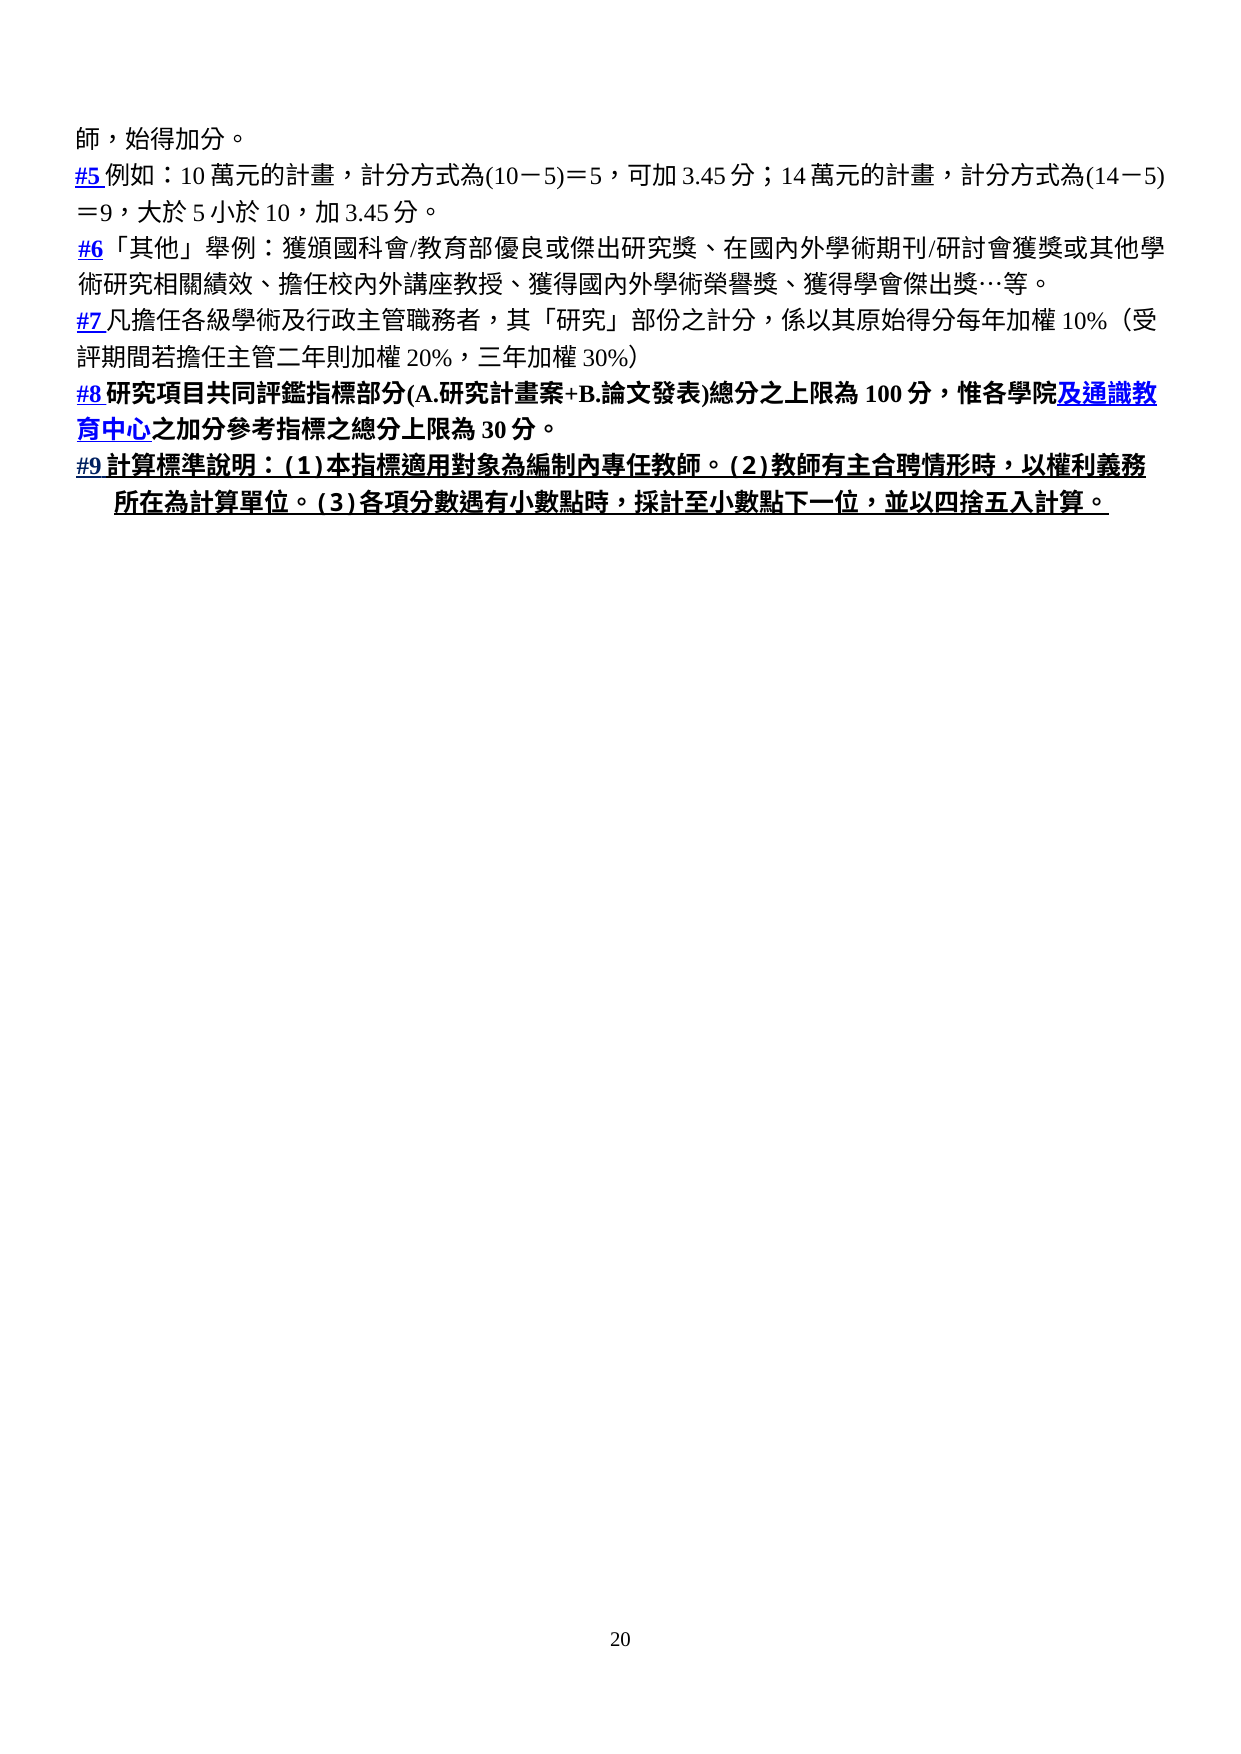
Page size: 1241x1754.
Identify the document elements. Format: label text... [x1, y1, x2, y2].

text #5例如：10萬元的計畫，計分方式為(10－5)＝5，可加3.45分；14萬元的計畫，計分方式為(14－5)＝9，大於5小於10，加3.45分。 [75, 156, 1165, 228]
text #8研究項目共同評鑑指標部分(A.研究計畫案+B.論文發表)總分之上限為100分，惟各學院及通識教育中心之加分參考指標之總分上限為30分。 [76, 373, 1165, 446]
text #9計算標準說明：(1)本指標適用對象為編制內專任教師。(2)教師有主合聘情形時，以權利義務所在為計算單位。(3)各項分數遇有小數點時，採計至小數點下一位，並以四捨五入計算。 [76, 446, 1165, 518]
text #6「其他」舉例：獲頒國科會/教育部優良或傑出研究獎、在國內外學術期刊/研討會獲獎或其他學術研究相關績效、擔任校內外講座教授、獲得國內外學術榮譽獎、獲得學會傑出獎…等。 [78, 228, 1165, 301]
text 師，始得加分。 [75, 119, 1165, 156]
text #7凡擔任各級學術及行政主管職務者，其「研究」部份之計分，係以其原始得分每年加權10%（受評期間若擔任主管二年則加權20%，三年加權30%） [76, 301, 1165, 373]
